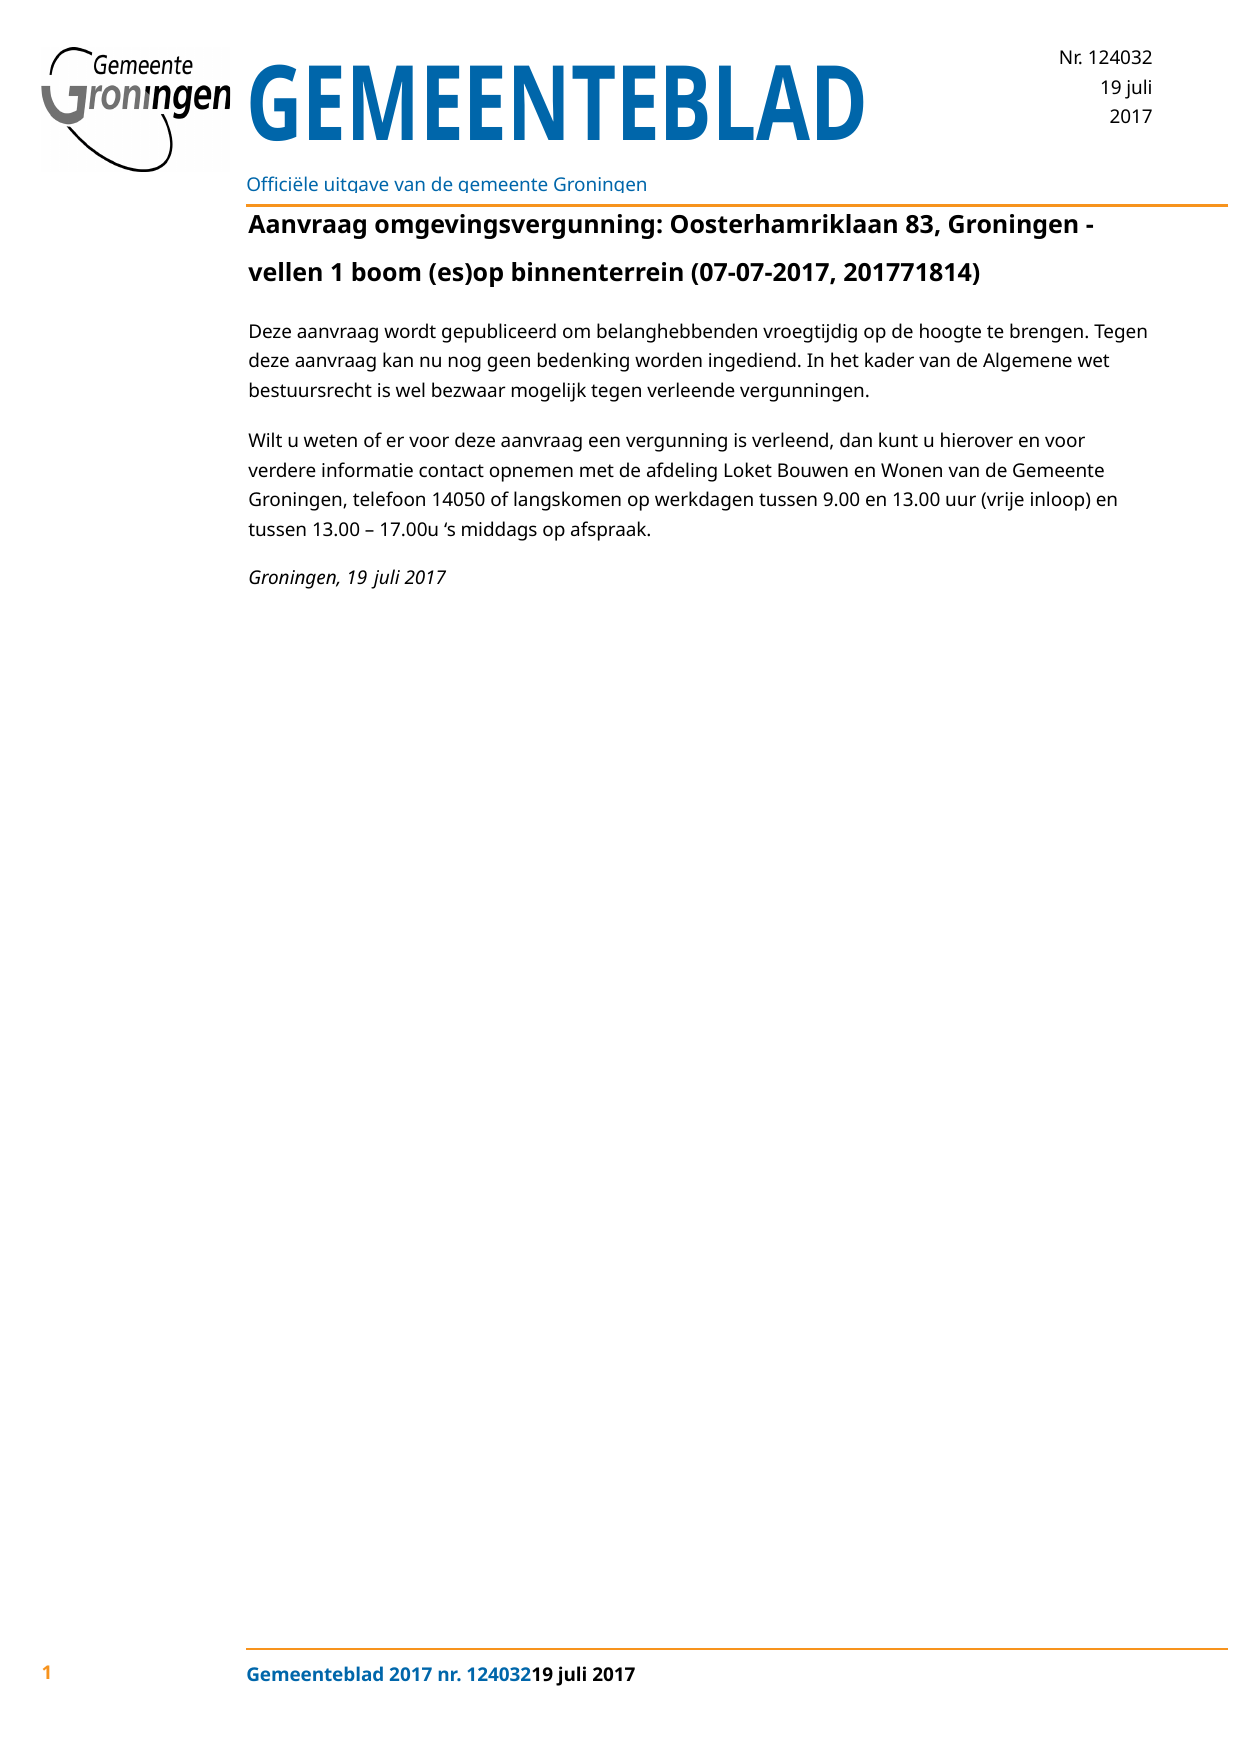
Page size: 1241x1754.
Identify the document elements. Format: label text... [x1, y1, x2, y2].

picture [41, 47, 231, 172]
text Wilt u weten of er voor deze aanvraag een vergunning is verleend, dan kunt u hierover en voor verdere informatie contact opnemen met de afdeling Loket Bouwen en Wonen van de Gemeente Groningen, telefoon 14050 of langskomen op werkdagen tussen 9.00 en 13.00 uur (vrije inloop) en tussen 13.00 – 17.00u ‘s middags op afspraak. [248, 427, 1152, 542]
text Deze aanvraag wordt gepubliceerd om belanghebbenden vroegtijdig op de hoogte te brengen. Tegen deze aanvraag kan nu nog geen bedenking worden ingediend. In het kader van de Algemene wet bestuursrecht is wel bezwaar mogelijk tegen verleende vergunningen. [248, 318, 1152, 403]
text Aanvraag omgevingsvergunning: Oosterhamriklaan 83, Groningen - vellen 1 boom (es)op binnenterrein (07-07-2017, 201771814) [248, 207, 1152, 288]
text Groningen, 19 juli 2017 [248, 564, 1152, 590]
